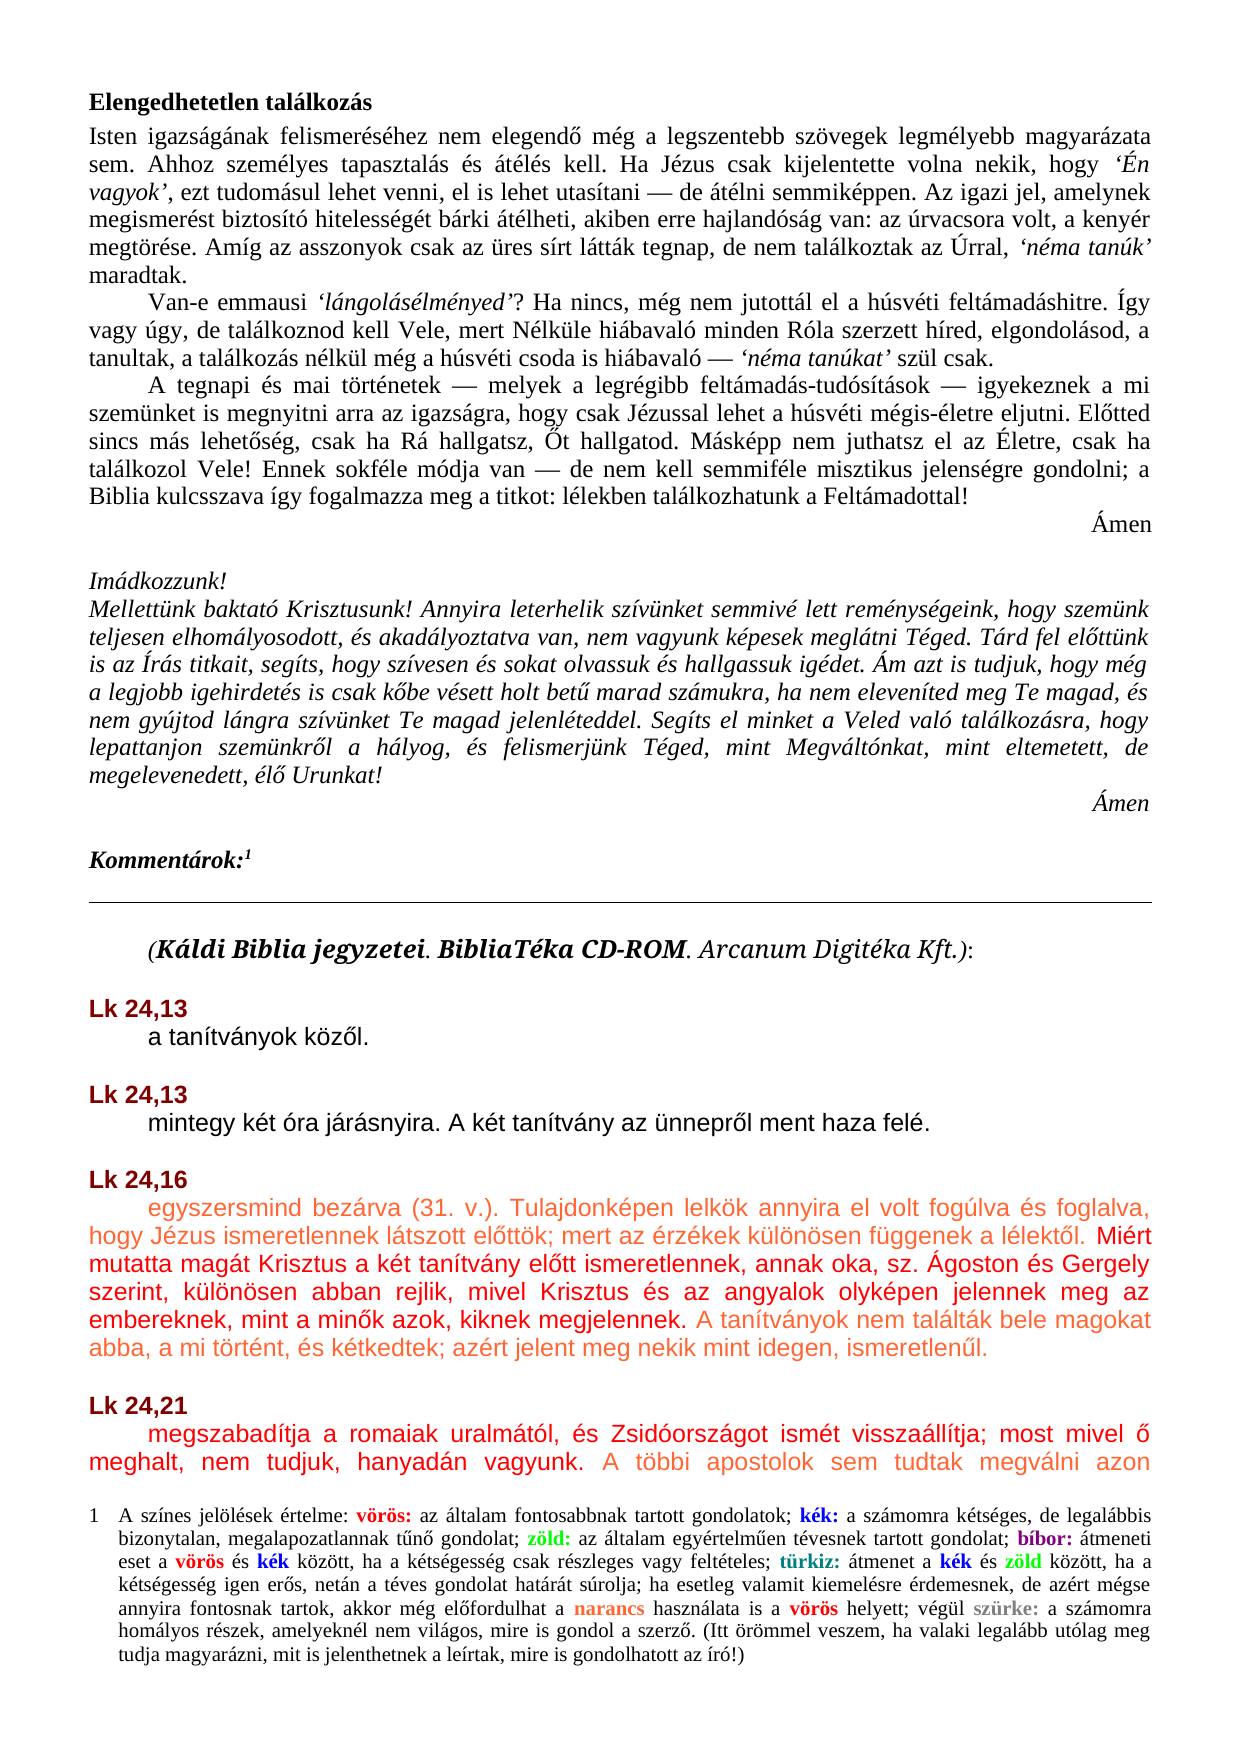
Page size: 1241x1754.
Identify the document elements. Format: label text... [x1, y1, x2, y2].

text Lk 24,16 [88, 1166, 1152, 1194]
text Van‑e emmausi ‘lángolásélményed’? Ha nincs, még nem jutottál el a húsvéti feltámadáshitre. Így vagy úgy, de találkoznod kell Vele, mert Nélküle hiábavaló minden Róla szerzett híred, elgondolásod, a tanultak, a találkozás nélkül még a húsvéti csoda is hiábavaló — ‘néma tanúkat’ szül csak. [88, 288, 1152, 372]
text egyszersmind bezárva (31. v.). Tulajdonképen lelkök annyira el volt fogúlva és foglalva, hogy Jézus ismeretlennek látszott előttök; mert az érzékek különösen függenek a lélektől. Miért mutatta magát Krisztus a két tanítvány előtt ismeretlennek, annak oka, sz. Ágoston és Gergely szerint, különösen abban rejlik, mivel Krisztus és az angyalok olyképen jelennek meg az embereknek, mint a minők azok, kiknek megjelennek. A tanítványok nem találták bele magokat abba, a mi történt, és kétkedtek; azért jelent meg nekik mint idegen, ismeretlenűl. [88, 1194, 1152, 1362]
text Mellettünk baktató Krisztusunk! Annyira leterhelik szívünket semmivé lett reménységeink, hogy szemünk teljesen elhomályosodott, és akadályoztatva van, nem vagyunk képesek meglátni Téged. Tárd fel előttünk is az Írás titkait, segíts, hogy szívesen és sokat olvassuk és hallgassuk igédet. Ám azt is tudjuk, hogy még a legjobb igehirdetés is csak kőbe vésett holt betű marad számukra, ha nem eleveníted meg Te magad, és nem gyújtod lángra szívünket Te magad jelenléteddel. Segíts el minket a Veled való találkozásra, hogy lepattanjon szemünkről a hályog, és felismerjünk Téged, mint Megváltónkat, mint eltemetett, de megelevenedett, élő Urunkat! [88, 595, 1152, 789]
text mintegy két óra járásnyira. A két tanítvány az ünnepről ment haza felé. [88, 1108, 1152, 1136]
text Isten igazságának felismeréséhez nem elegendő még a legszentebb szövegek legmélyebb magyarázata sem. Ahhoz személyes tapasztalás és átélés kell. Ha Jézus csak kijelentette volna nekik, hogy ‘Én vagyok’, ezt tudomásul lehet venni, el is lehet utasítani — de átélni semmiképpen. Az igazi jel, amelynek megismerést biztosító hitelességét bárki átélheti, akiben erre hajlandóság van: az úrvacsora volt, a kenyér megtörése. Amíg az asszonyok csak az üres sírt látták tegnap, de nem találkoztak az Úrral, ‘néma tanúk’ maradtak. [88, 122, 1152, 288]
text Ámen [88, 510, 1152, 538]
text Lk 24,13 [88, 995, 1152, 1023]
text (Káldi Biblia jegyzetei. BibliaTéka CD-ROM. Arcanum Digitéka Kft.): [88, 931, 1152, 965]
text Lk 24,21 [88, 1392, 1152, 1419]
text A színes jelölések értelme: vörös: az általam fontosabbnak tartott gondolatok; kék: a számomra kétséges, de legalábbis bizonytalan, megalapozatlannak tűnő gondolat; zöld: az általam egyértelműen tévesnek tartott gondolat; bíbor: átmeneti eset a vörös és kék között, ha a kétségesség csak részleges vagy feltételes; türkiz: átmenet a kék és zöld között, ha a kétségesség igen erős, netán a téves gondolat határát súrolja; ha esetleg valamit kiemelésre érdemesnek, de azért mégse annyira fontosnak tartok, akkor még előfordulhat a narancs használata is a vörös helyett; végül szürke: a számomra homályos részek, amelyeknél nem világos, mire is gondol a szerző. (Itt örömmel veszem, ha valaki legalább utólag meg tudja magyarázni, mit is jelenthetnek a leírtak, mire is gondolhatott az író!) [88, 1504, 1152, 1665]
text Imádkozzunk! [88, 567, 1152, 595]
text Ámen [88, 789, 1152, 817]
text Lk 24,13 [88, 1080, 1152, 1108]
text a tanítványok közől. [88, 1023, 1152, 1051]
subtitle Elengedhetetlen találkozás [88, 88, 1152, 116]
text megszabadítja a romaiak uralmától, és Zsidóországot ismét visszaállítja; most mivel ő meghalt, nem tudjuk, hanyadán vagyunk. A többi apostolok sem tudtak megválni azon [88, 1419, 1152, 1476]
text A tegnapi és mai történetek — melyek a legrégibb feltámadás-tudósítások — igyekeznek a mi szemünket is megnyitni arra az igazságra, hogy csak Jézussal lehet a húsvéti mégis-életre eljutni. Előtted sincs más lehetőség, csak ha Rá hallgatsz, Őt hallgatod. Másképp nem juthatsz el az Életre, csak ha találkozol Vele! Ennek sokféle módja van — de nem kell semmiféle misztikus jelenségre gondolni; a Biblia kulcsszava így fogalmazza meg a titkot: lélekben találkozhatunk a Feltámadottal! [88, 372, 1152, 510]
text Kommentárok: [88, 846, 1152, 874]
